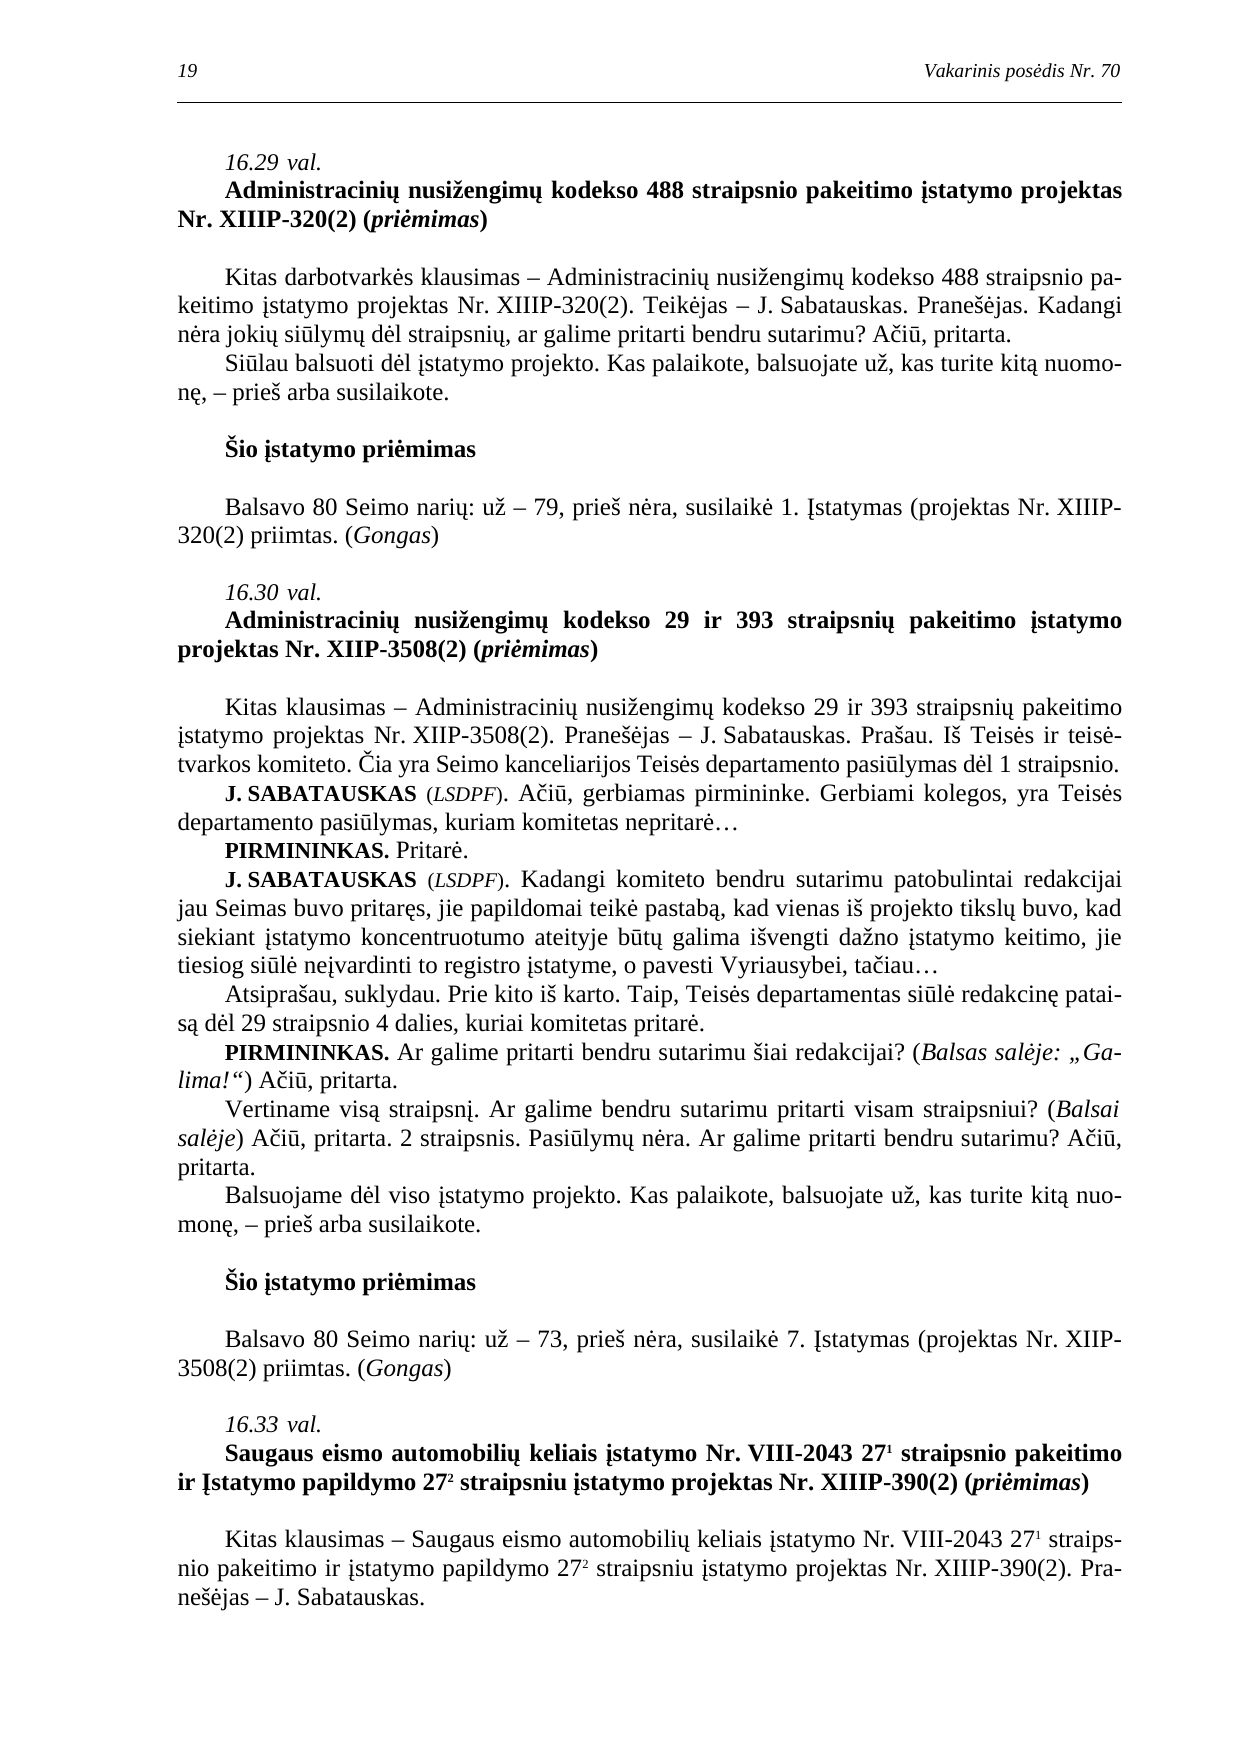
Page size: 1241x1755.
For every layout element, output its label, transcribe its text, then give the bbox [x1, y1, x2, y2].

text Ki­tas dar­bo­tvarkės klau­si­mas – Ad­mi­nist­ra­ci­nių nu­si­žen­gi­mų ko­dek­so 488 straips­nio pa­kei­ti­mo įsta­ty­mo pro­jek­tas Nr. XIIIP-320(2). Tei­kė­jas – J. Sa­ba­taus­kas. Pra­ne­šė­jas. Ka­dan­gi nė­ra jo­kių siū­ly­mų dėl straips­nių, ar ga­li­me pri­tar­ti ben­dru su­ta­ri­mu? Ačiū, pri­tar­ta. [177, 262, 1122, 348]
text J. SABATAUSKAS (LSDPF). Ačiū, ger­bia­mas pir­mi­nin­ke. Ger­bia­mi ko­le­gos, yra Tei­sės de­par­ta­men­to pa­siū­ly­mas, ku­riam ko­mi­te­tas ne­pri­ta­rė… [177, 778, 1122, 835]
text 16.33 val. [224, 1410, 1122, 1438]
text PIRMININKAS. Ar ga­li­me pri­tar­ti ben­dru su­ta­ri­mu šiai re­dak­ci­jai? (Bal­sas sa­lė­je: „Ga­li­ma!“) Ačiū, pri­tar­ta. [177, 1037, 1122, 1094]
text Ki­tas klau­si­mas – Sau­gaus eis­mo au­to­mo­bi­lių ke­liais įsta­ty­mo Nr. VIII-2043 271 straips­nio pa­kei­ti­mo ir įsta­ty­mo pa­pil­dy­mo 272 straips­niu įsta­ty­mo pro­jek­tas Nr. XIIIP-390(2). Pra­ne­šė­jas – J. Sa­ba­taus­kas. [177, 1524, 1122, 1611]
text Ver­ti­na­me vi­są straips­nį. Ar ga­li­me ben­dru su­ta­ri­mu pri­tar­ti vi­sam straips­niui? (Bal­sai sa­lė­je) Ačiū, pri­tar­ta. 2 straips­nis. Pa­siū­ly­mų nė­ra. Ar ga­li­me pri­tar­ti ben­dru su­ta­ri­mu? Ačiū, pri­tar­ta. [177, 1094, 1122, 1180]
text Šio įsta­ty­mo pri­ėmi­mas [177, 434, 1122, 463]
text Bal­sa­vo 80 Sei­mo na­rių: už – 73, prieš nė­ra, su­si­lai­kė 7. Įsta­ty­mas (pro­jek­tas Nr. XIIP-3508(2) pri­im­tas. (Gon­gas) [177, 1324, 1122, 1382]
text At­si­pra­šau, su­kly­dau. Prie ki­to iš kar­to. Taip, Tei­sės de­par­ta­men­tas siū­lė re­dak­ci­nę pa­tai­są dėl 29 straips­nio 4 da­lies, ku­riai ko­mi­te­tas pri­ta­rė. [177, 979, 1122, 1037]
text 16.30 val. [224, 578, 1122, 605]
text 16.29 val. [224, 148, 1122, 175]
text Siū­lau bal­suo­ti dėl įsta­ty­mo pro­jek­to. Kas pa­lai­ko­te, bal­suo­ja­te už, kas tu­ri­te ki­tą nuo­mo­nę, – prieš ar­ba su­si­lai­ko­te. [177, 348, 1122, 405]
text Ki­tas klau­si­mas – Ad­mi­nist­ra­ci­nių nu­si­žen­gi­mų ko­dek­so 29 ir 393 straips­nių pa­kei­ti­mo įsta­ty­mo pro­jek­tas Nr. XIIP-3508(2). Pra­ne­šė­jas – J. Sa­ba­taus­kas. Pra­šau. Iš Tei­sės ir tei­sė­tvar­kos ko­mi­te­to. Čia yra Sei­mo kan­ce­lia­ri­jos Tei­sės de­par­ta­men­to pa­siū­ly­mas dėl 1 straips­nio. [177, 692, 1122, 778]
text J. SABATAUSKAS (LSDPF). Ka­dan­gi ko­mi­te­to ben­dru su­ta­ri­mu pa­to­bu­lin­tai re­dak­ci­jai jau Sei­mas bu­vo pri­ta­ręs, jie pa­pil­do­mai tei­kė pa­sta­bą, kad vie­nas iš pro­jek­to tiks­lų bu­vo, kad sie­kiant įsta­ty­mo kon­cen­truo­tu­mo at­ei­ty­je bū­tų ga­li­ma iš­veng­ti daž­no įsta­ty­mo kei­ti­mo, jie tie­siog siū­lė ne­įvar­din­ti to re­gist­ro įsta­ty­me, o pa­ves­ti Vy­riau­sy­bei, ta­čiau… [177, 864, 1122, 979]
text Sau­gaus eis­mo au­to­mo­bi­lių ke­liais įsta­ty­mo Nr. VIII-2043 271 straips­nio pa­kei­ti­mo ir Įsta­ty­mo pa­pil­dy­mo 272 straips­niu įsta­ty­mo pro­jek­tas Nr. XIIIP-390(2) (pri­ėmi­mas) [177, 1438, 1122, 1496]
text Bal­suo­ja­me dėl vi­so įsta­ty­mo pro­jek­to. Kas pa­lai­ko­te, bal­suo­ja­te už, kas tu­ri­te ki­tą nuo­mo­nę, – prieš ar­ba su­si­lai­ko­te. [177, 1180, 1122, 1238]
text PIRMININKAS. Pri­ta­rė. [177, 835, 1122, 864]
text Ad­mi­nist­ra­ci­nių nu­si­žen­gi­mų ko­dek­so 488 straips­nio pa­kei­ti­mo įsta­ty­mo pro­jek­tas Nr. XIIIP-320(2) (pri­ėmi­mas) [177, 175, 1122, 233]
text Šio įsta­ty­mo pri­ėmi­mas [177, 1267, 1122, 1295]
text Bal­sa­vo 80 Sei­mo na­rių: už – 79, prieš nė­ra, su­si­lai­kė 1. Įsta­ty­mas (pro­jek­tas Nr. XIIIP-320(2) pri­im­tas. (Gon­gas) [177, 492, 1122, 549]
text Ad­mi­nist­ra­ci­nių nu­si­žen­gi­mų ko­dek­so 29 ir 393 straips­nių pa­kei­ti­mo įsta­ty­mo projek­tas Nr. XIIP-3508(2) (pri­ėmi­mas) [177, 605, 1122, 663]
